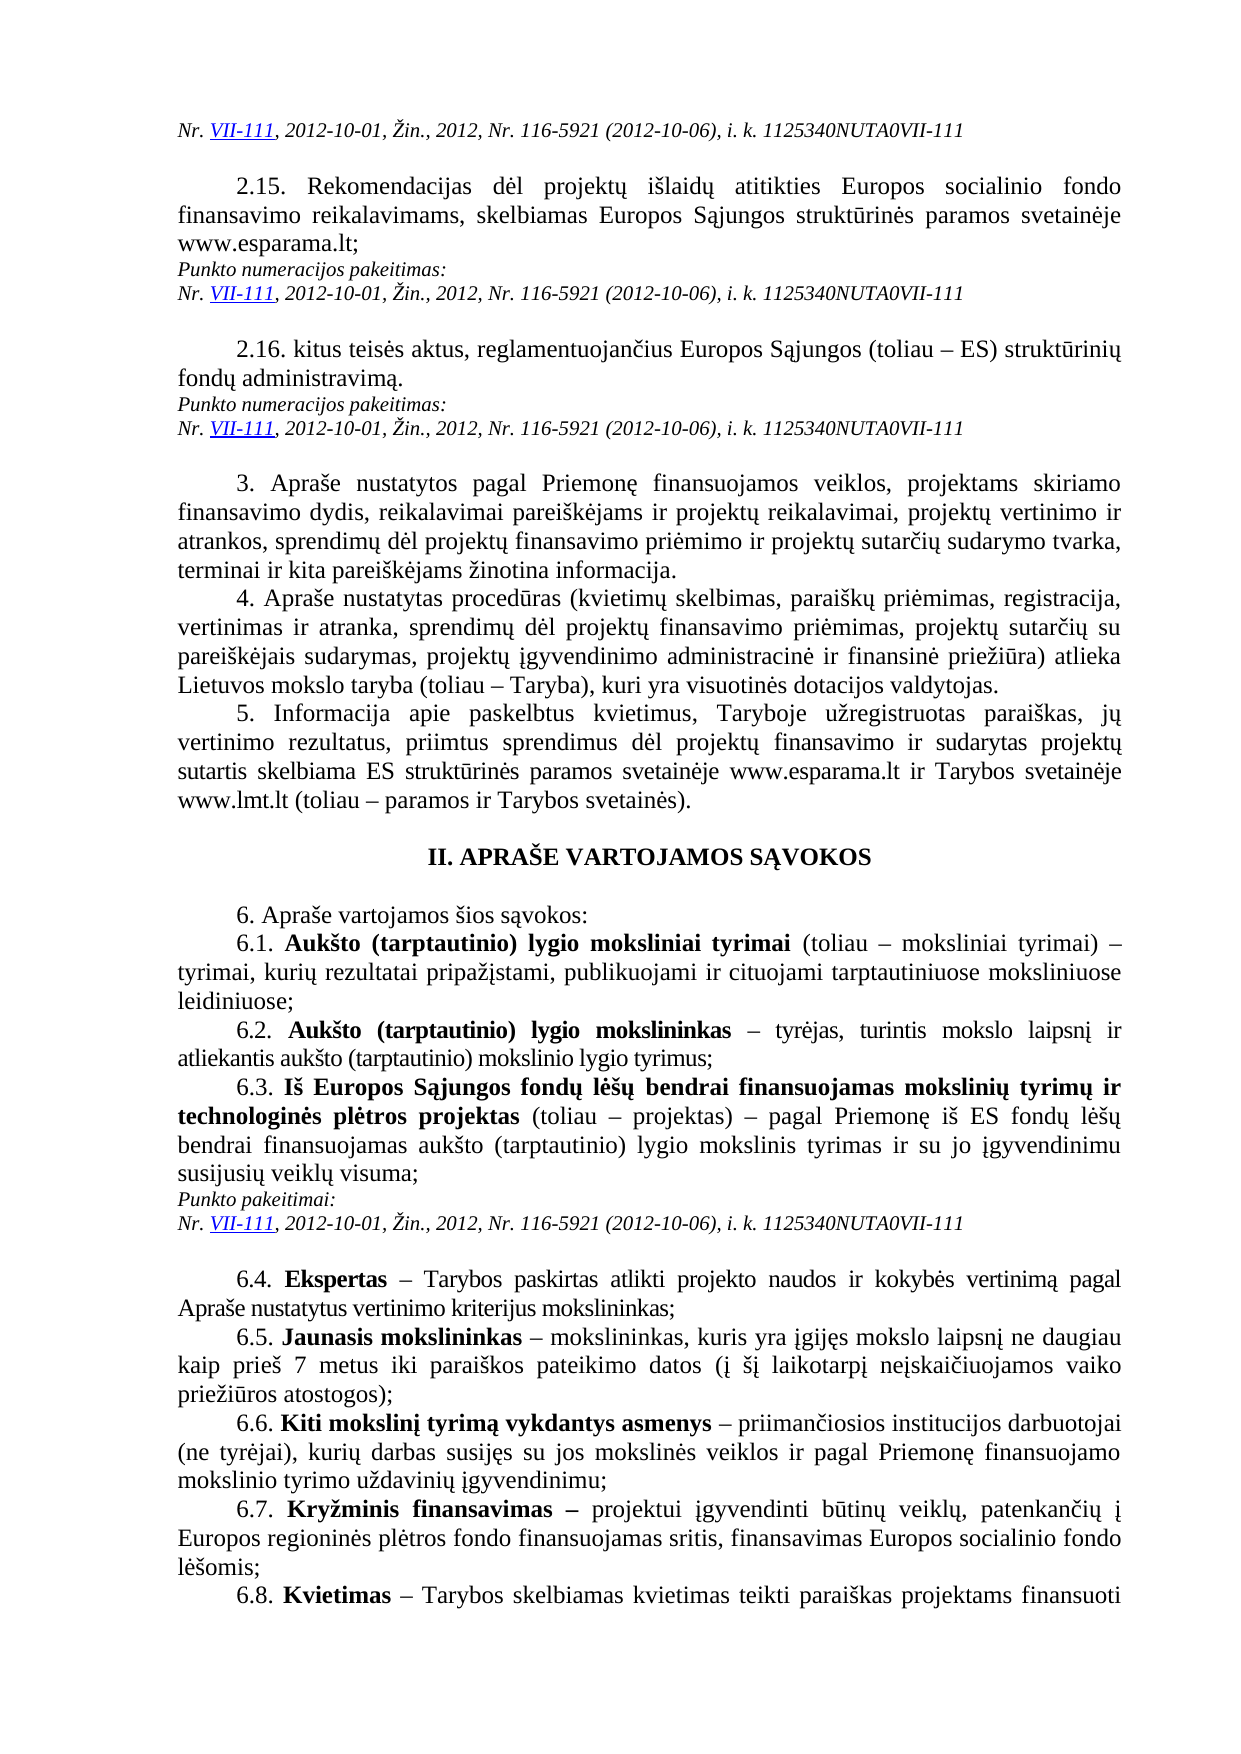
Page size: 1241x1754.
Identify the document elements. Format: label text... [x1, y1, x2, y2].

text Nr. VII-111, 2012-10-01, Žin., 2012, Nr. 116-5921 (2012-10-06), i. k. 1125340NUTA0VII-111 [177, 416, 1122, 440]
text Nr. VII-111, 2012-10-01, Žin., 2012, Nr. 116-5921 (2012-10-06), i. k. 1125340NUTA0VII-111 [177, 118, 1122, 142]
text 6.5. Jaunasis mokslininkas – mokslininkas, kuris yra įgijęs mokslo laipsnį ne daugiau kaip prieš 7 metus iki paraiškos pateikimo datos (į šį laikotarpį neįskaičiuojamos vaiko priežiūros atostogos); [177, 1322, 1122, 1408]
text 2.15. Rekomendacijas dėl projektų išlaidų atitikties Europos socialinio fondo finansavimo reikalavimams, skelbiamas Europos Sąjungos struktūrinės paramos svetainėje www.esparama.lt; [177, 171, 1122, 257]
text 6.4. Ekspertas – Tarybos paskirtas atlikti projekto naudos ir kokybės vertinimą pagal Apraše nustatytus vertinimo kriterijus mokslininkas; [177, 1264, 1122, 1322]
text 6.8. Kvietimas – Tarybos skelbiamas kvietimas teikti paraiškas projektams finansuoti [177, 1580, 1122, 1609]
text 4. Apraše nustatytas procedūras (kvietimų skelbimas, paraiškų priėmimas, registracija, vertinimas ir atranka, sprendimų dėl projektų finansavimo priėmimas, projektų sutarčių su pareiškėjais sudarymas, projektų įgyvendinimo administracinė ir finansinė priežiūra) atlieka Lietuvos mokslo taryba (toliau – Taryba), kuri yra visuotinės dotacijos valdytojas. [177, 583, 1122, 698]
text Punkto numeracijos pakeitimas: [177, 257, 1122, 281]
text 6. Apraše vartojamos šios sąvokos: [177, 900, 1122, 928]
text 6.7. Kryžminis finansavimas – projektui įgyvendinti būtinų veiklų, patenkančių į Europos regioninės plėtros fondo finansuojamas sritis, finansavimas Europos socialinio fondo lėšomis; [177, 1494, 1122, 1580]
text 5. Informacija apie paskelbtus kvietimus, Taryboje užregistruotas paraiškas, jų vertinimo rezultatus, priimtus sprendimus dėl projektų finansavimo ir sudarytas projektų sutartis skelbiama ES struktūrinės paramos svetainėje www.esparama.lt ir Tarybos svetainėje www.lmt.lt (toliau – paramos ir Tarybos svetainės). [177, 698, 1122, 813]
text 6.1. Aukšto (tarptautinio) lygio moksliniai tyrimai (toliau – moksliniai tyrimai) – tyrimai, kurių rezultatai pripažįstami, publikuojami ir cituojami tarptautiniuose moksliniuose leidiniuose; [177, 928, 1122, 1015]
text Nr. VII-111, 2012-10-01, Žin., 2012, Nr. 116-5921 (2012-10-06), i. k. 1125340NUTA0VII-111 [177, 281, 1122, 305]
text Nr. VII-111, 2012-10-01, Žin., 2012, Nr. 116-5921 (2012-10-06), i. k. 1125340NUTA0VII-111 [177, 1211, 1122, 1235]
text 6.3. Iš Europos Sąjungos fondų lėšų bendrai finansuojamas mokslinių tyrimų ir technologinės plėtros projektas (toliau – projektas) – pagal Priemonę iš ES fondų lėšų bendrai finansuojamas aukšto (tarptautinio) lygio mokslinis tyrimas ir su jo įgyvendinimu susijusių veiklų visuma; [177, 1072, 1122, 1187]
text Punkto numeracijos pakeitimas: [177, 392, 1122, 416]
text 3. Apraše nustatytos pagal Priemonę finansuojamos veiklos, projektams skiriamo finansavimo dydis, reikalavimai pareiškėjams ir projektų reikalavimai, projektų vertinimo ir atrankos, sprendimų dėl projektų finansavimo priėmimo ir projektų sutarčių sudarymo tvarka, terminai ir kita pareiškėjams žinotina informacija. [177, 468, 1122, 583]
text II. APRAŠE VARTOJAMOS SĄVOKOS [177, 842, 1122, 871]
text Punkto pakeitimai: [177, 1187, 1122, 1211]
text 2.16. kitus teisės aktus, reglamentuojančius Europos Sąjungos (toliau – ES) struktūrinių fondų administravimą. [177, 334, 1122, 392]
text 6.2. Aukšto (tarptautinio) lygio mokslininkas – tyrėjas, turintis mokslo laipsnį ir atliekantis aukšto (tarptautinio) mokslinio lygio tyrimus; [177, 1015, 1122, 1072]
text 6.6. Kiti mokslinį tyrimą vykdantys asmenys – priimančiosios institucijos darbuotojai (ne tyrėjai), kurių darbas susijęs su jos mokslinės veiklos ir pagal Priemonę finansuojamo mokslinio tyrimo uždavinių įgyvendinimu; [177, 1408, 1122, 1494]
